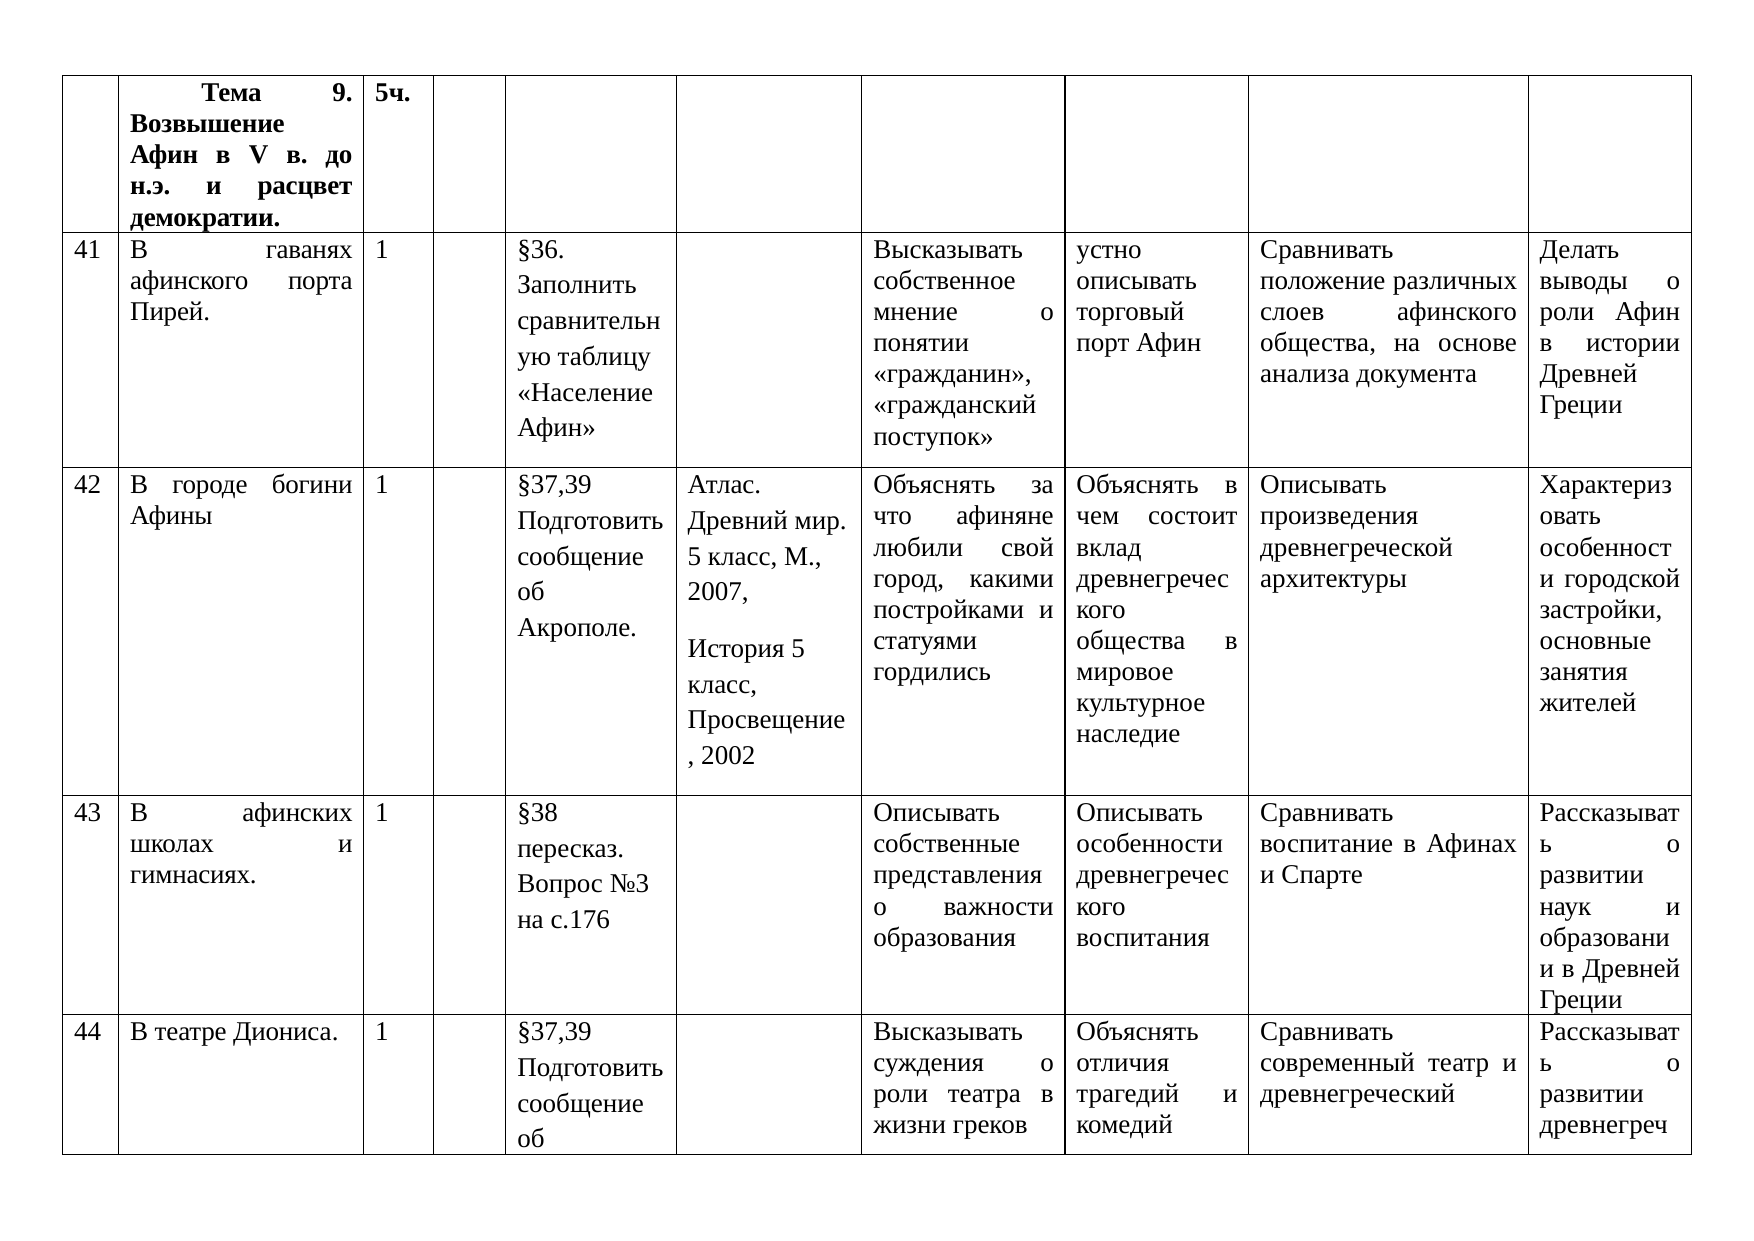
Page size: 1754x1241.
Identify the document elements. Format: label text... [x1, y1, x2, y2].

table_cell Объяснять за что афиняне любили свой город, какими постройками и статуями гордились [862, 468, 1064, 795]
table_cell 44 [63, 1015, 118, 1153]
table_cell §36. Заполнить сравнительную таблицу «Население Афин» [506, 233, 676, 467]
table_cell Высказывать суждения о роли театра в жизни греков [862, 1015, 1064, 1153]
table_cell Рассказывать о развитии древнегреч [1529, 1015, 1691, 1153]
table_cell [434, 76, 505, 232]
table_cell Объяснять в чем состоит вклад древнегреческого общества в мировое культурное наследие [1066, 468, 1248, 795]
table_cell [434, 468, 505, 795]
table_cell [1249, 76, 1528, 232]
table_cell [434, 233, 505, 467]
table_cell Делать выводы о роли Афин в истории Древней Греции [1529, 233, 1691, 467]
table_cell 42 [63, 468, 118, 795]
table_cell Тема 9. Возвышение Афин в V в. до н.э. и расцвет демократии. [352, 76, 363, 232]
table_cell [506, 76, 676, 232]
table_cell §37,39 Подготовить сообщение об Акрополе. [506, 468, 676, 795]
table_cell В театре Диониса. [119, 1015, 363, 1153]
table_cell Атлас. Древний мир. 5 класс, М., 2007, История 5 класс, Просвещение, 2002 [677, 468, 861, 795]
table_cell 5ч. [364, 76, 433, 232]
table_cell §37,39 Подготовить сообщение об [506, 1015, 676, 1153]
table_cell Высказывать собственное мнение о понятии «гражданин», «гражданский поступок» [862, 233, 1064, 467]
table_cell В городе богини Афины [119, 468, 363, 795]
table_cell Сравнивать положение различных слоев афинского общества, на основе анализа документа [1249, 233, 1528, 467]
table_cell устно описывать торговый порт Афин [1066, 233, 1248, 467]
table_cell [63, 76, 118, 232]
table_cell Рассказывать о развитии наук и образовании в Древней Греции [1529, 796, 1691, 1014]
table_cell 1 [364, 1015, 433, 1153]
table_cell [1529, 76, 1691, 232]
table_cell [434, 1015, 505, 1153]
table_cell Сравнивать современный театр и древнегреческий [1249, 1015, 1528, 1153]
table_cell 41 [63, 233, 118, 467]
table_cell Описывать собственные представления о важности образования [862, 796, 1064, 1014]
table_cell [677, 796, 861, 1014]
table_cell Характеризовать особенности городской застройки, основные занятия жителей [1529, 468, 1691, 795]
table_cell 1 [364, 233, 433, 467]
table_cell [434, 796, 505, 1014]
table_cell Тема 9. Возвышение Афин в V в. до н.э. и расцвет демократии. [119, 76, 130, 232]
table_cell §38 пересказ. Вопрос №3 на с.176 [506, 796, 676, 1014]
table_cell Сравнивать воспитание в Афинах и Спарте [1249, 796, 1528, 1014]
table_cell Объяснять отличия трагедий и комедий [1066, 1015, 1248, 1153]
table_cell 43 [63, 796, 118, 1014]
table_cell Описывать произведения древнегреческой архитектуры [1249, 468, 1528, 795]
table_cell В афинских школах и гимнасиях. [119, 796, 363, 1014]
table_cell [862, 76, 1064, 232]
table_cell Описывать особенности древнегреческого воспитания [1066, 796, 1248, 1014]
table_cell [677, 1015, 861, 1153]
table_cell [677, 76, 861, 232]
table_cell [1066, 76, 1248, 232]
table_cell [677, 233, 861, 467]
table_cell В гаванях афинского порта Пирей. [119, 233, 363, 467]
table_cell 1 [364, 796, 433, 1014]
table_cell 1 [364, 468, 433, 795]
